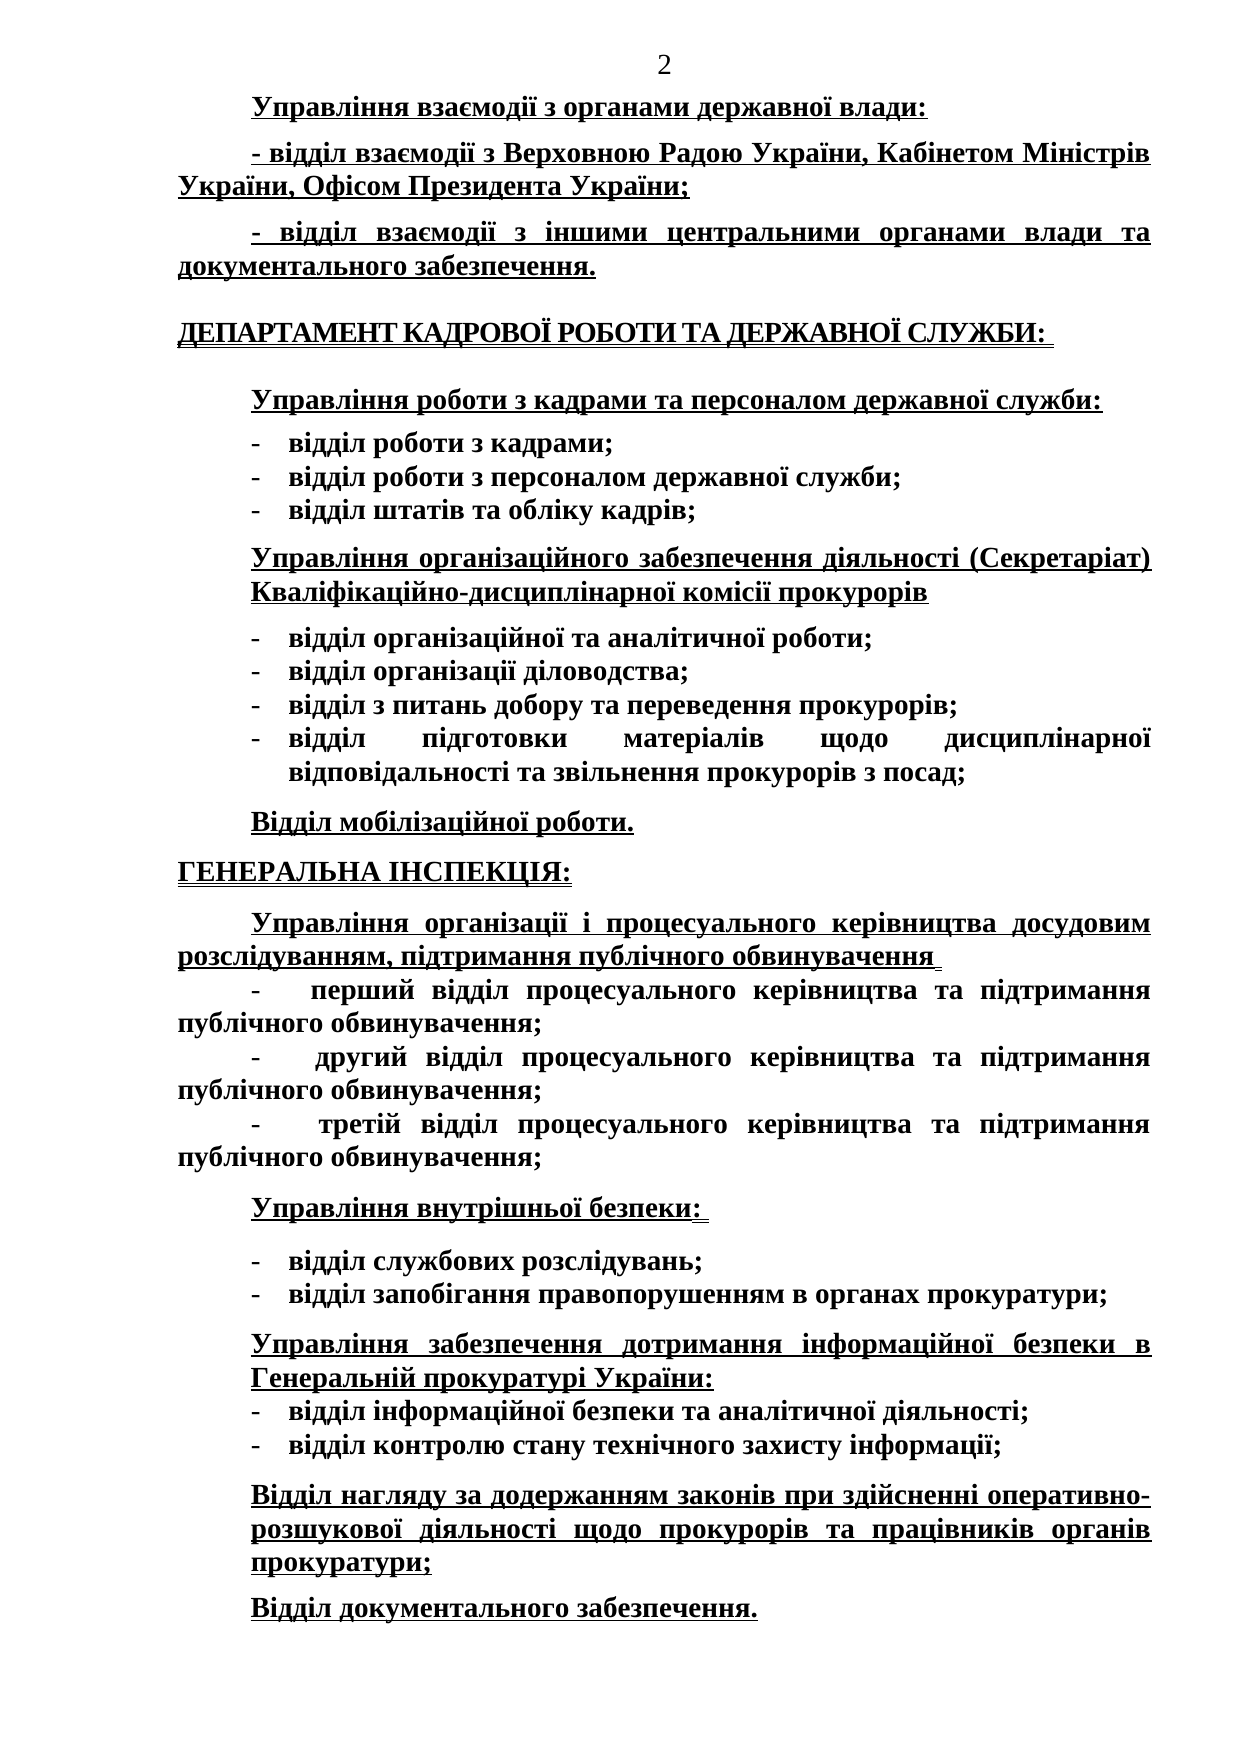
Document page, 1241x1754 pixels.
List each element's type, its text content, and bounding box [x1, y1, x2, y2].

list відділ роботи з кадрами; [251, 425, 1152, 459]
text Управління організаційного забезпечення діяльності (Секретаріат) [250, 540, 1152, 569]
list відділ контролю стану технічного захисту інформації; [251, 1427, 1152, 1461]
text Відділ документального забезпечення. [250, 1591, 1152, 1624]
list відділ з питань добору та переведення прокурорів; [251, 687, 1152, 720]
text Управління взаємодії з органами державної влади: [177, 89, 1152, 122]
text генеральна інспекція: [177, 854, 1152, 888]
text Управління роботи з кадрами та персоналом державної служби: [251, 382, 1152, 416]
list відділ запобігання правопорушенням в органах прокуратури; [251, 1276, 1152, 1310]
list відділ інформаційної безпеки та аналітичної діяльності; [251, 1393, 1152, 1427]
text Управління забезпечення дотримання інформаційної безпеки в [250, 1326, 1152, 1355]
text - другий відділ процесуального керівництва та підтримання публічного обвинувачення; [177, 1039, 1152, 1106]
text Відділ мобілізаційної роботи. [251, 804, 1152, 838]
text ДЕПАРТАМЕНТ КАДРОВОЇ РОБОТИ та держаВної служби: [177, 315, 1152, 348]
text - третій відділ процесуального керівництва та підтримання публічного обвинувачення; [177, 1106, 1152, 1173]
text - відділ взаємодії з Верховною Радою України, Кабінетом Міністрів України, Офісом Президента України; [177, 135, 1152, 202]
list відділ підготовки матеріалів щодо дисциплінарної відповідальності та звільнення прокурорів з посад; [251, 720, 1152, 787]
list відділ службових розслідувань; [251, 1243, 1152, 1276]
text Управління організації і процесуального керівництва досудовим розслідуванням, підтримання публічного обвинувачення [177, 905, 1152, 972]
text - відділ взаємодії з іншими центральними органами влади та документального забезпечення. [177, 214, 1152, 281]
text Генеральній прокуратурі України: [250, 1356, 1152, 1393]
list відділ організаційної та аналітичної роботи; [250, 620, 1152, 653]
text Відділ нагляду за додержанням законів при здійсненні оперативно-розшукової діяльності щодо прокурорів та працівників органів [251, 1477, 1152, 1540]
text Управління внутрішньої безпеки: [177, 1190, 1152, 1223]
list відділ організації діловодства; [251, 653, 1152, 687]
text - перший відділ процесуального керівництва та підтримання публічного обвинувачення; [177, 972, 1152, 1039]
list відділ штатів та обліку кадрів; [251, 492, 1152, 526]
list відділ роботи з персоналом державної служби; [251, 459, 1152, 492]
text прокуратури; [251, 1542, 1152, 1578]
text Кваліфікаційно-дисциплінарної комісії прокурорів [250, 570, 1152, 607]
